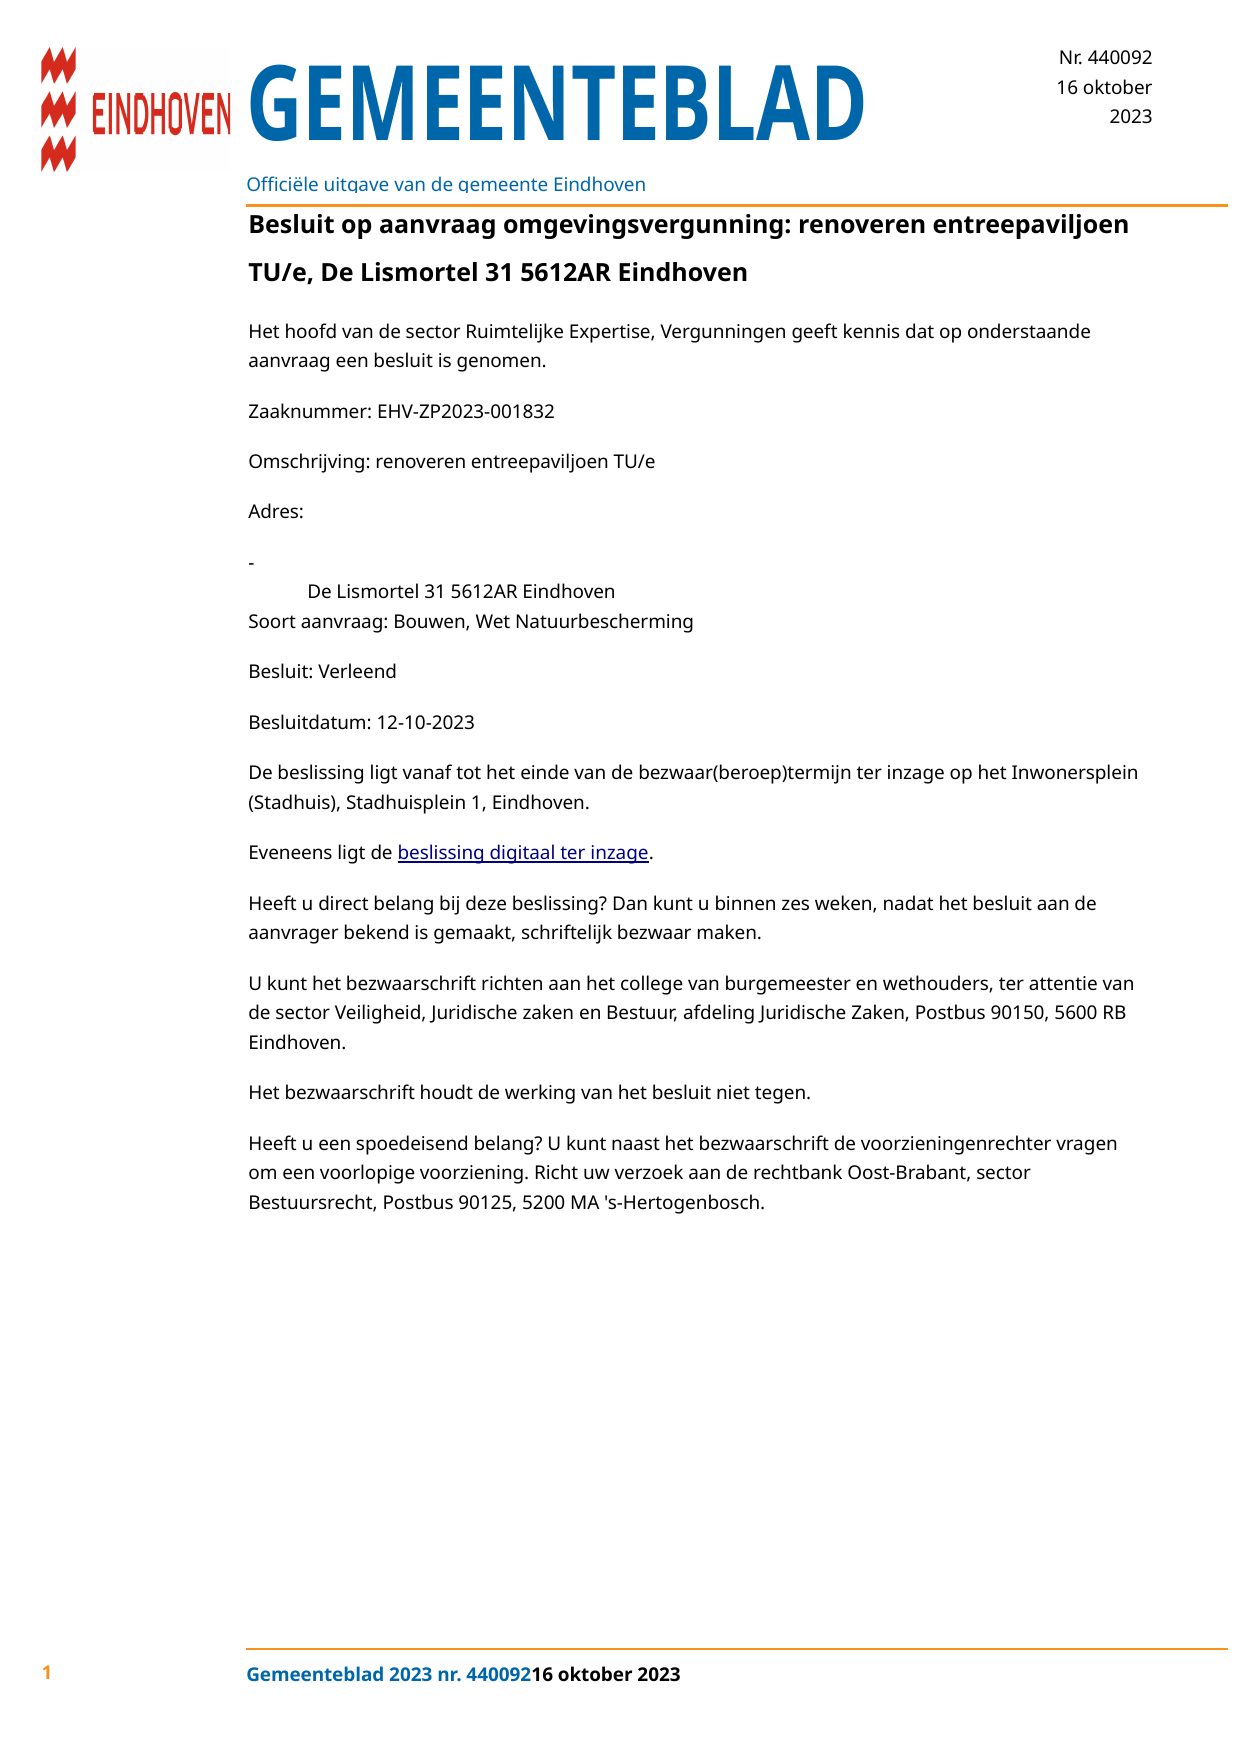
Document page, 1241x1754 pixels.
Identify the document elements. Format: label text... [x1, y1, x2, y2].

text Het bezwaarschrift houdt de werking van het besluit niet tegen. [248, 1079, 1152, 1105]
text De beslissing ligt vanaf tot het einde van de bezwaar(beroep)termijn ter inzage op het Inwonersplein (Stadhuis), Stadhuisplein 1, Eindhoven. [248, 759, 1152, 815]
list De Lismortel 31 5612AR Eindhoven [248, 579, 1152, 604]
text Soort aanvraag: Bouwen, Wet Natuurbescherming [248, 608, 1152, 634]
text Het hoofd van de sector Ruimtelijke Expertise, Vergunningen geeft kennis dat op onderstaande aanvraag een besluit is genomen. [248, 318, 1152, 373]
picture [41, 47, 231, 172]
text Zaaknummer: EHV-ZP2023-001832 [248, 398, 1152, 424]
text Besluitdatum: 12-10-2023 [248, 709, 1152, 735]
text Besluit: Verleend [248, 659, 1152, 684]
text Omschrijving: renoveren entreepaviljoen TU/e [248, 448, 1152, 474]
text Adres: [248, 499, 1152, 524]
text U kunt het bezwaarschrift richten aan het college van burgemeester en wethouders, ter attentie van de sector Veiligheid, Juridische zaken en Bestuur, afdeling Juridische Zaken, Postbus 90150, 5600 RB Eindhoven. [248, 970, 1152, 1055]
text Eveneens ligt de beslissing digitaal ter inzage. [248, 839, 1152, 865]
text Heeft u direct belang bij deze beslissing? Dan kunt u binnen zes weken, nadat het besluit aan de aanvrager bekend is gemaakt, schriftelijk bezwaar maken. [248, 890, 1152, 945]
text Heeft u een spoedeisend belang? U kunt naast het bezwaarschrift de voorzieningenrechter vragen om een voorlopige voorziening. Richt uw verzoek aan de rechtbank Oost-Brabant, sector Bestuursrecht, Postbus 90125, 5200 MA 's-Hertogenbosch. [248, 1130, 1152, 1215]
text Besluit op aanvraag omgevingsvergunning: renoveren entreepaviljoen TU/e, De Lismortel 31 5612AR Eindhoven [248, 207, 1152, 288]
